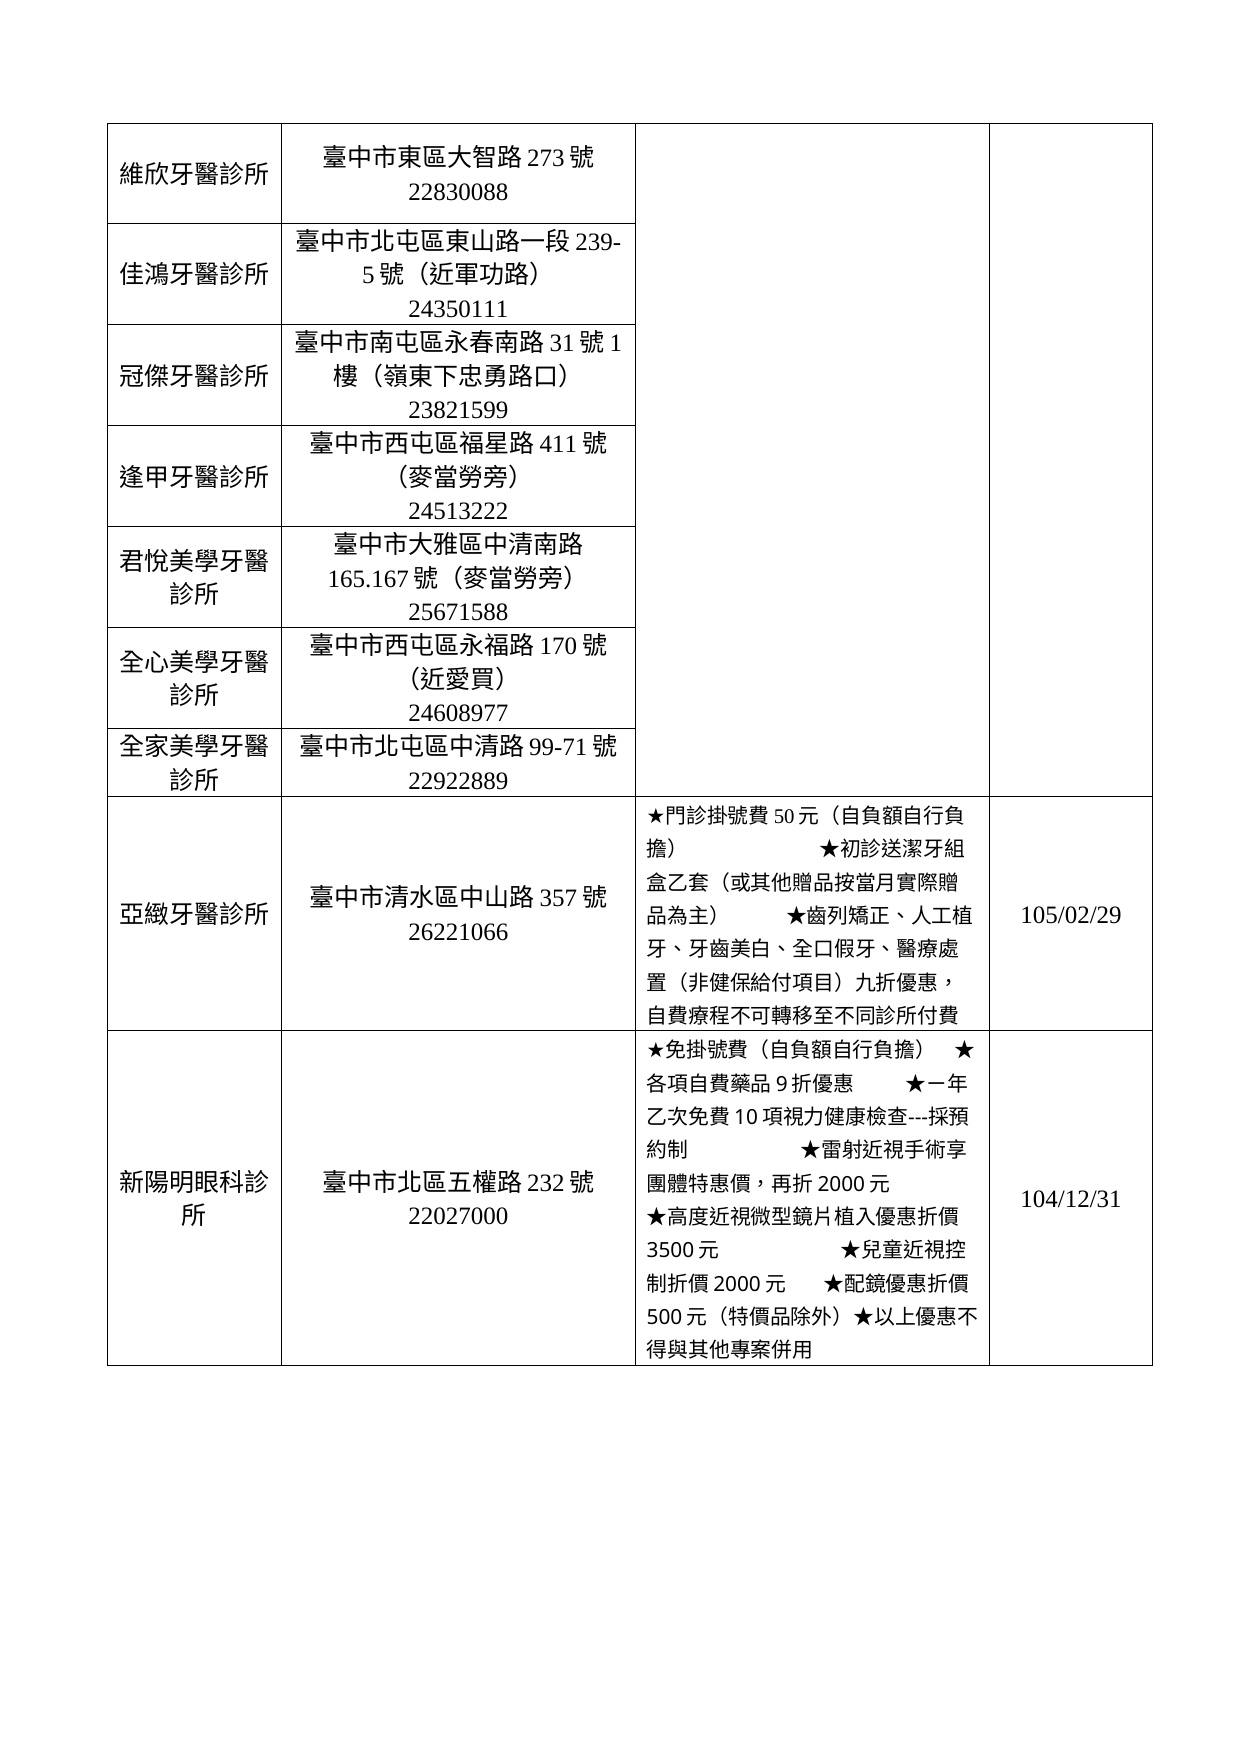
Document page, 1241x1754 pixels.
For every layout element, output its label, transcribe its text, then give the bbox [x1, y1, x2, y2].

table_cell ★門診掛號費50元（自負額自行負擔） ★初診送潔牙組盒乙套（或其他贈品按當月實際贈品為主） ★齒列矯正、人工植牙、牙齒美白、全口假牙、醫療處置（非健保給付項目）九折優惠，自費療程不可轉移至不同診所付費 [636, 797, 989, 1030]
table_cell 臺中市北屯區中清路99-71號 22922889 [282, 729, 635, 796]
table_cell 臺中市東區大智路273號 22830088 [282, 124, 635, 223]
table_cell 亞緻牙醫診所 [108, 797, 281, 1030]
table_cell 臺中市西屯區福星路411號 （麥當勞旁） 24513222 [282, 426, 635, 526]
table_cell 臺中市北屯區東山路一段239-5號（近軍功路） 24350111 [282, 224, 635, 324]
table_cell 維欣牙醫診所 [108, 124, 281, 223]
table_cell 臺中市西屯區永福路170號 （近愛買） 24608977 [282, 628, 635, 728]
table_cell 臺中市大雅區中清南路165.167號（麥當勞旁） 25671588 [282, 527, 635, 627]
table_cell 全家美學牙醫診所 [108, 729, 281, 796]
table_cell 新陽明眼科診所 [108, 1031, 281, 1364]
table_cell ★免掛號費（自負額自行負擔） ★各項自費藥品9折優惠 ★ㄧ年乙次免費10項視力健康檢查---採預約制 ★雷射近視手術享團體特惠價，再折2000元 ★高度近視微型鏡片植入優惠折價3500元 ★兒童近視控制折價2000元 ★配鏡優惠折價500元（特價品除外）★以上優惠不得與其他專案併用 [636, 1031, 989, 1364]
table_cell 105/02/29 [990, 797, 1152, 1030]
table_cell 臺中市北區五權路232號 22027000 [282, 1031, 635, 1364]
table_cell 冠傑牙醫診所 [108, 325, 281, 425]
table_cell 全心美學牙醫診所 [108, 628, 281, 728]
table_cell 臺中市清水區中山路357號 26221066 [282, 797, 635, 1030]
table_cell 君悅美學牙醫診所 [108, 527, 281, 627]
table_cell 104/12/31 [990, 1031, 1152, 1364]
table_cell 逢甲牙醫診所 [108, 426, 281, 526]
table_cell 佳鴻牙醫診所 [108, 224, 281, 324]
table_cell 臺中市南屯區永春南路31號1樓（嶺東下忠勇路口） 23821599 [282, 325, 635, 425]
